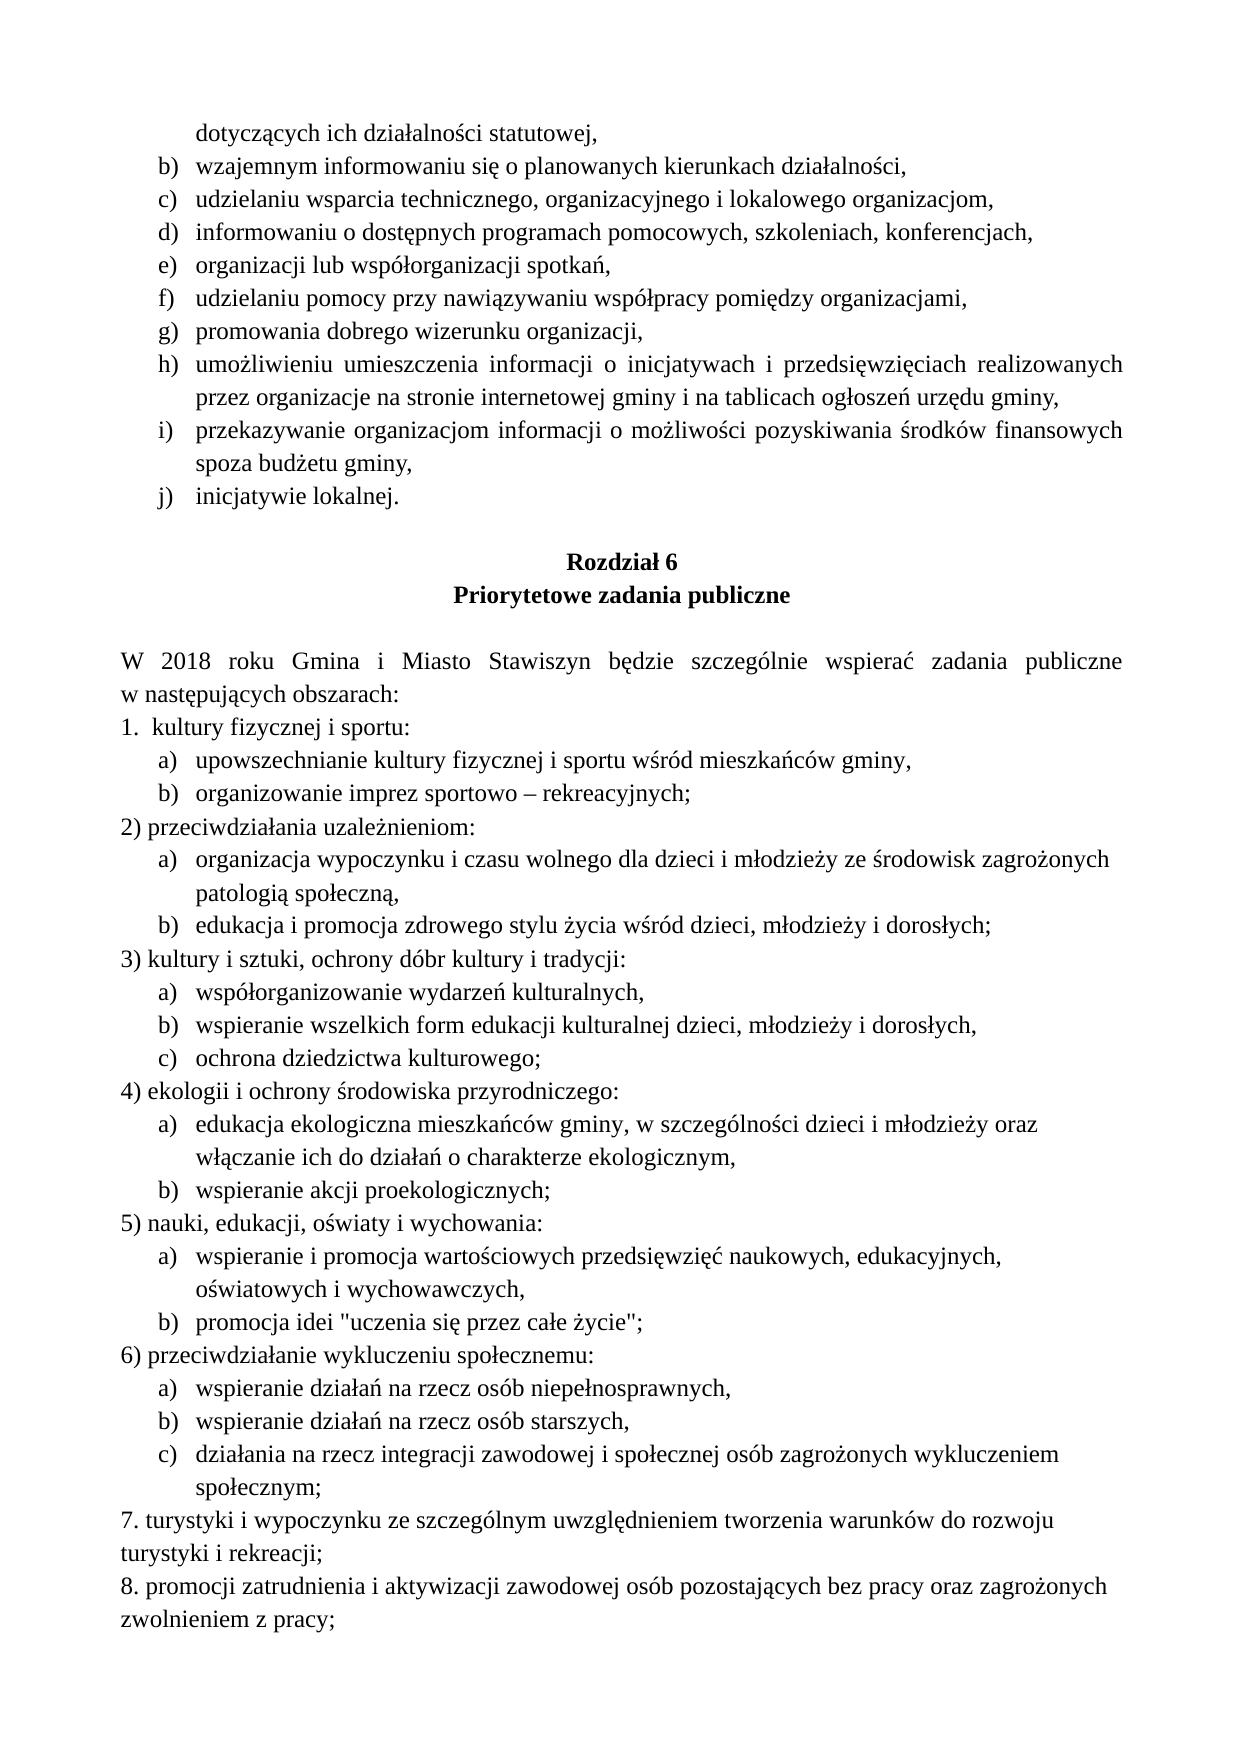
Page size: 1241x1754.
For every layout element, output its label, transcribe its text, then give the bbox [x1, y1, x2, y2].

list wspieranie i promocja wartościowych przedsięwzięć naukowych, edukacyjnych, oświatowych i wychowawczych, [158, 1241, 1123, 1303]
text 4) ekologii i ochrony środowiska przyrodniczego: [120, 1076, 1123, 1104]
list organizowanie imprez sportowo – rekreacyjnych; [158, 778, 1123, 807]
list dotyczących ich działalności statutowej, [158, 118, 1123, 147]
text 6) przeciwdziałanie wykluczeniu społecznemu: [120, 1340, 1123, 1369]
list przekazywanie organizacjom informacji o możliwości pozyskiwania środków finansowych spoza budżetu gminy, [158, 415, 1123, 477]
list wzajemnym informowaniu się o planowanych kierunkach działalności, [158, 151, 1123, 180]
list upowszechnianie kultury fizycznej i sportu wśród mieszkańców gminy, [158, 746, 1123, 774]
list ochrona dziedzictwa kulturowego; [158, 1043, 1123, 1071]
list organizacja wypoczynku i czasu wolnego dla dzieci i młodzieży ze środowisk zagrożonych patologią społeczną, [158, 844, 1123, 906]
list edukacja i promocja zdrowego stylu życia wśród dzieci, młodzieży i dorosłych; [158, 911, 1123, 939]
list działania na rzecz integracji zawodowej i społecznej osób zagrożonych wykluczeniem społecznym; [158, 1439, 1123, 1501]
list udzielaniu pomocy przy nawiązywaniu współpracy pomiędzy organizacjami, [158, 283, 1123, 312]
text Priorytetowe zadania publiczne [120, 580, 1123, 609]
list wspieranie wszelkich form edukacji kulturalnej dzieci, młodzieży i dorosłych, [158, 1010, 1123, 1038]
list informowaniu o dostępnych programach pomocowych, szkoleniach, konferencjach, [158, 217, 1123, 246]
list edukacja ekologiczna mieszkańców gminy, w szczególności dzieci i młodzieży oraz włączanie ich do działań o charakterze ekologicznym, [158, 1109, 1123, 1171]
text 8. promocji zatrudnienia i aktywizacji zawodowej osób pozostających bez pracy oraz zagrożonych zwolnieniem z pracy; [120, 1571, 1123, 1633]
list wspieranie działań na rzecz osób starszych, [158, 1406, 1123, 1435]
text 5) nauki, edukacji, oświaty i wychowania: [120, 1208, 1123, 1237]
list promowania dobrego wizerunku organizacji, [158, 316, 1123, 345]
list wspieranie akcji proekologicznych; [158, 1175, 1123, 1203]
list promocja idei "uczenia się przez całe życie"; [158, 1307, 1123, 1336]
text 3) kultury i sztuki, ochrony dóbr kultury i tradycji: [120, 944, 1123, 972]
list współorganizowanie wydarzeń kulturalnych, [158, 977, 1123, 1005]
text 7. turystyki i wypoczynku ze szczególnym uwzględnieniem tworzenia warunków do rozwoju turystyki i rekreacji; [120, 1505, 1123, 1567]
list organizacji lub współorganizacji spotkań, [158, 250, 1123, 279]
list umożliwieniu umieszczenia informacji o inicjatywach i przedsięwzięciach realizowanych przez organizacje na stronie internetowej gminy i na tablicach ogłoszeń urzędu gminy, [158, 349, 1123, 411]
list wspieranie działań na rzecz osób niepełnosprawnych, [158, 1373, 1123, 1402]
list inicjatywie lokalnej. [158, 481, 1123, 510]
text W 2018 roku Gmina i Miasto Stawiszyn będzie szczególnie wspierać zadania publiczne w następujących obszarach: [120, 646, 1123, 708]
text Rozdział 6 [120, 547, 1123, 576]
text 1. kultury fizycznej i sportu: [120, 712, 1123, 741]
list udzielaniu wsparcia technicznego, organizacyjnego i lokalowego organizacjom, [158, 184, 1123, 213]
text 2) przeciwdziałania uzależnieniom: [120, 812, 1123, 840]
